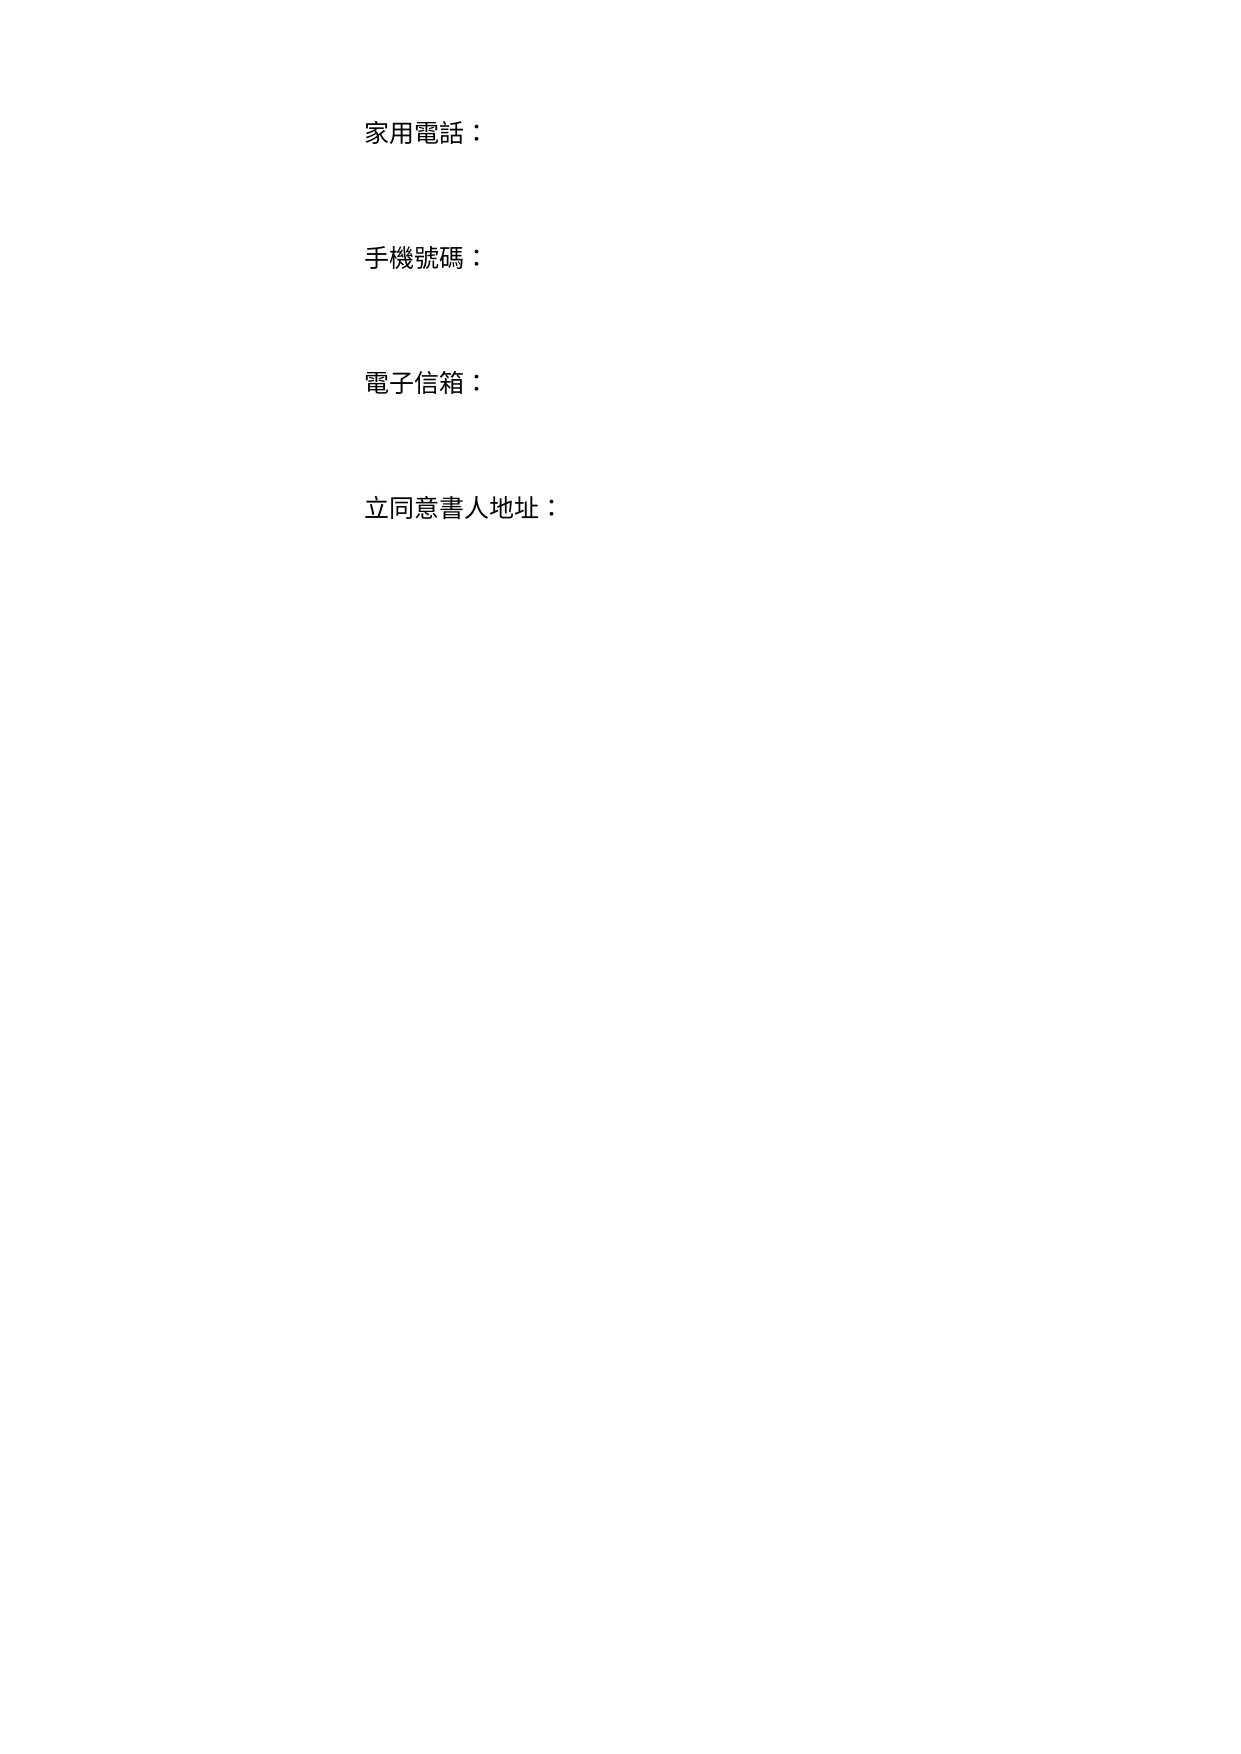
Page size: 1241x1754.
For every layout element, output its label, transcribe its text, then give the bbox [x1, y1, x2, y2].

text 立同意書人地址： [187, 464, 1053, 527]
text 電子信箱： [187, 339, 1053, 402]
text 手機號碼： [187, 214, 1053, 277]
text 家用電話： [187, 89, 1053, 152]
